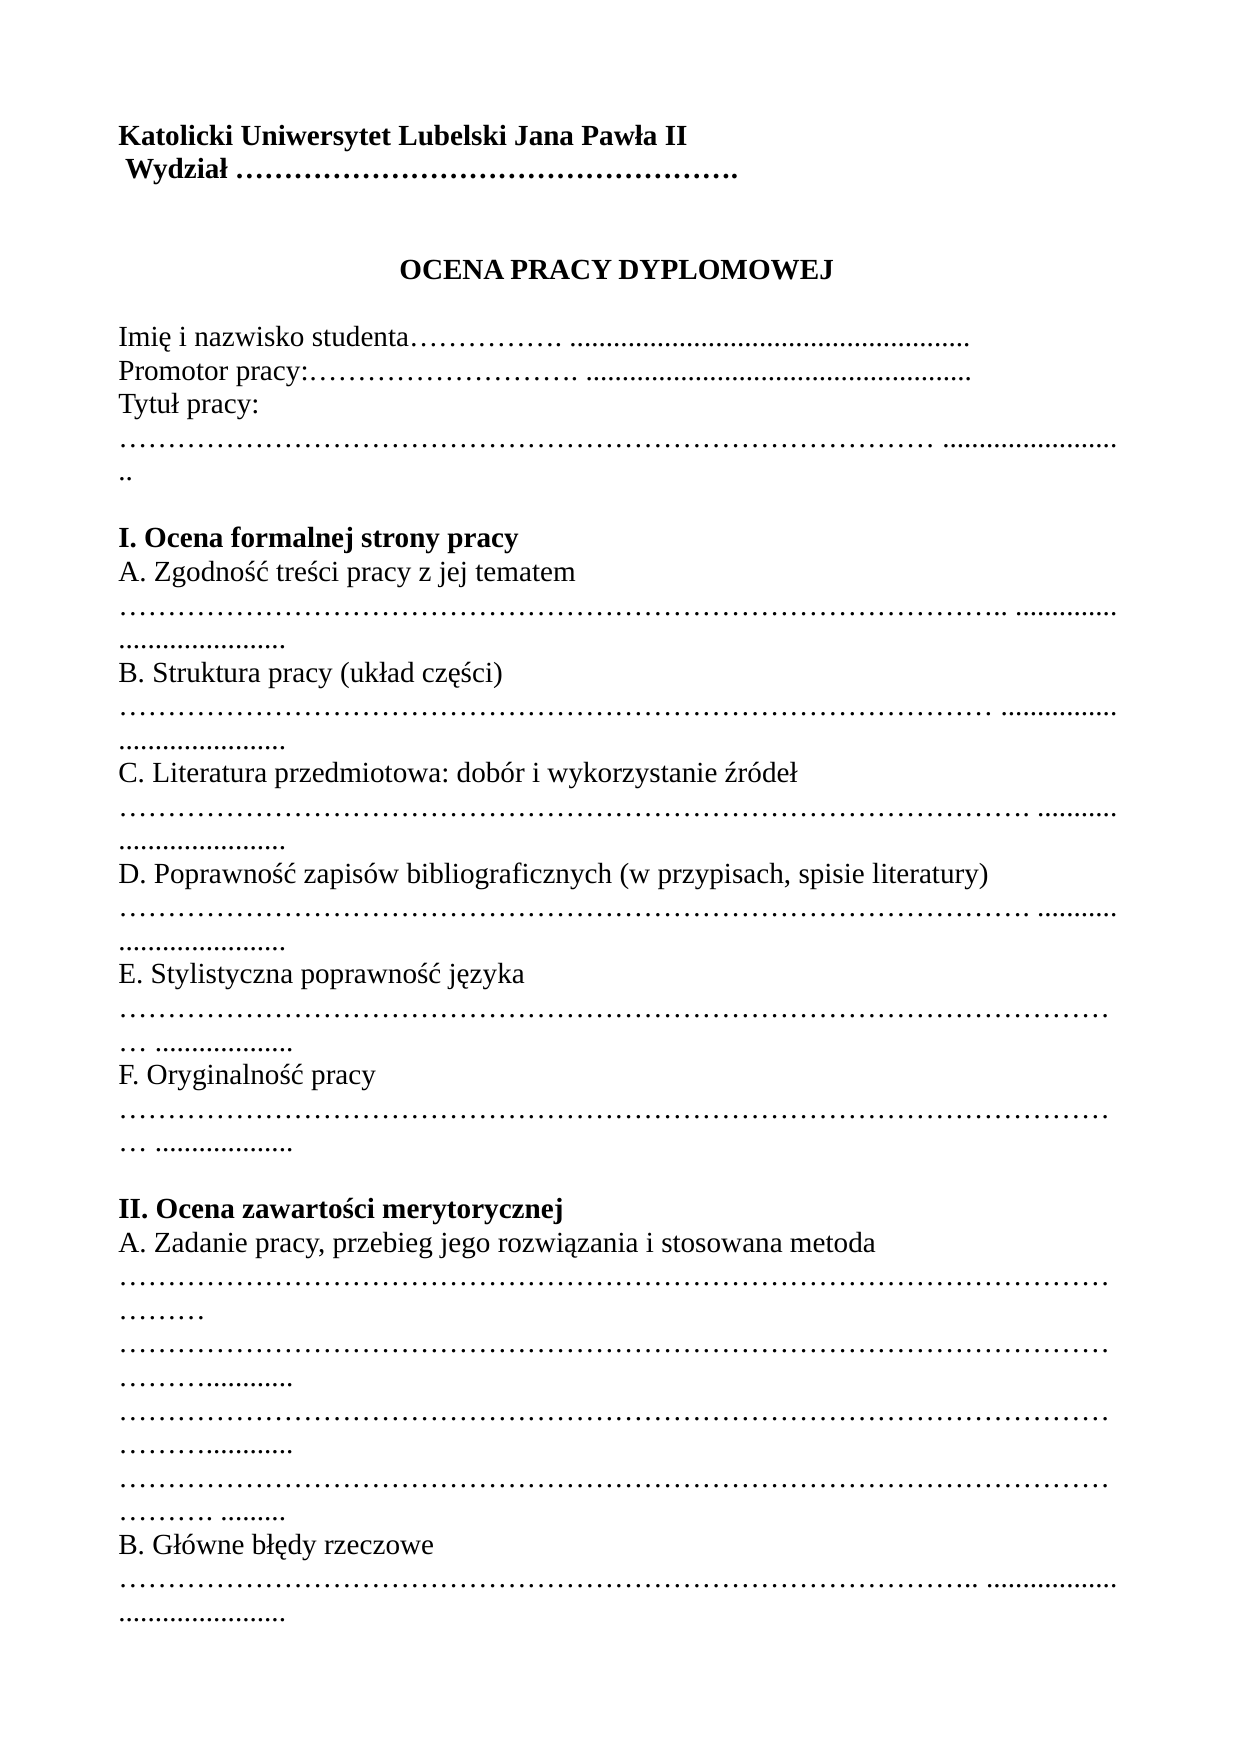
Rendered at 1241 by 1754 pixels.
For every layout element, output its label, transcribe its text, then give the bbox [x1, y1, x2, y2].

text D. Poprawność zapisów bibliograficznych (w przypisach, spisie literatury) [118, 856, 1122, 889]
text ……………………………………………………………………………… ....................................... [118, 688, 1122, 755]
text A. Zgodność treści pracy z jej tematem [118, 554, 1122, 588]
text B. Struktura pracy (układ części) [118, 655, 1122, 688]
text Tytuł pracy: ………………………………………………………………………… .......................... [118, 386, 1122, 487]
text …………………………………………………………………………………. .................................. [118, 789, 1122, 856]
text …………………………………………………………………………………………… ................... [118, 990, 1122, 1057]
text Katolicki Uniwersytet Lubelski Jana Pawła II [118, 118, 1122, 152]
text F. Oryginalność pracy [118, 1057, 1122, 1091]
text Imię i nazwisko studenta……………. ....................................................... [118, 319, 1122, 353]
text I. Ocena formalnej strony pracy [118, 521, 1122, 554]
text A. Zadanie pracy, przebieg jego rozwiązania i stosowana metoda [118, 1225, 1122, 1258]
text C. Literatura przedmiotowa: dobór i wykorzystanie źródeł [118, 755, 1122, 789]
text ………………………………………………………………………………………………… …………………………………………………………………………………………………............ [118, 1258, 1122, 1393]
text E. Stylistyczna poprawność języka [118, 957, 1122, 990]
text …………………………………………………………………………….. ......................................... [118, 1560, 1122, 1627]
text II. Ocena zawartości merytorycznej [118, 1191, 1122, 1225]
text Promotor pracy:………………………. ..................................................... [118, 353, 1122, 386]
text …………………………………………………………………………………………… ................... [118, 1091, 1122, 1158]
text …………………………………………………………………………………………………............ …………………………………………………………………………………………………. ......... [118, 1393, 1122, 1527]
text B. Główne błędy rzeczowe [118, 1527, 1122, 1560]
text ……………………………………………………………………………….. ..................................... [118, 588, 1122, 655]
text …………………………………………………………………………………. .................................. [118, 889, 1122, 957]
text Wydział ……………………………………………. [118, 152, 1122, 185]
text OCENA PRACY DYPLOMOWEJ [118, 252, 1122, 286]
